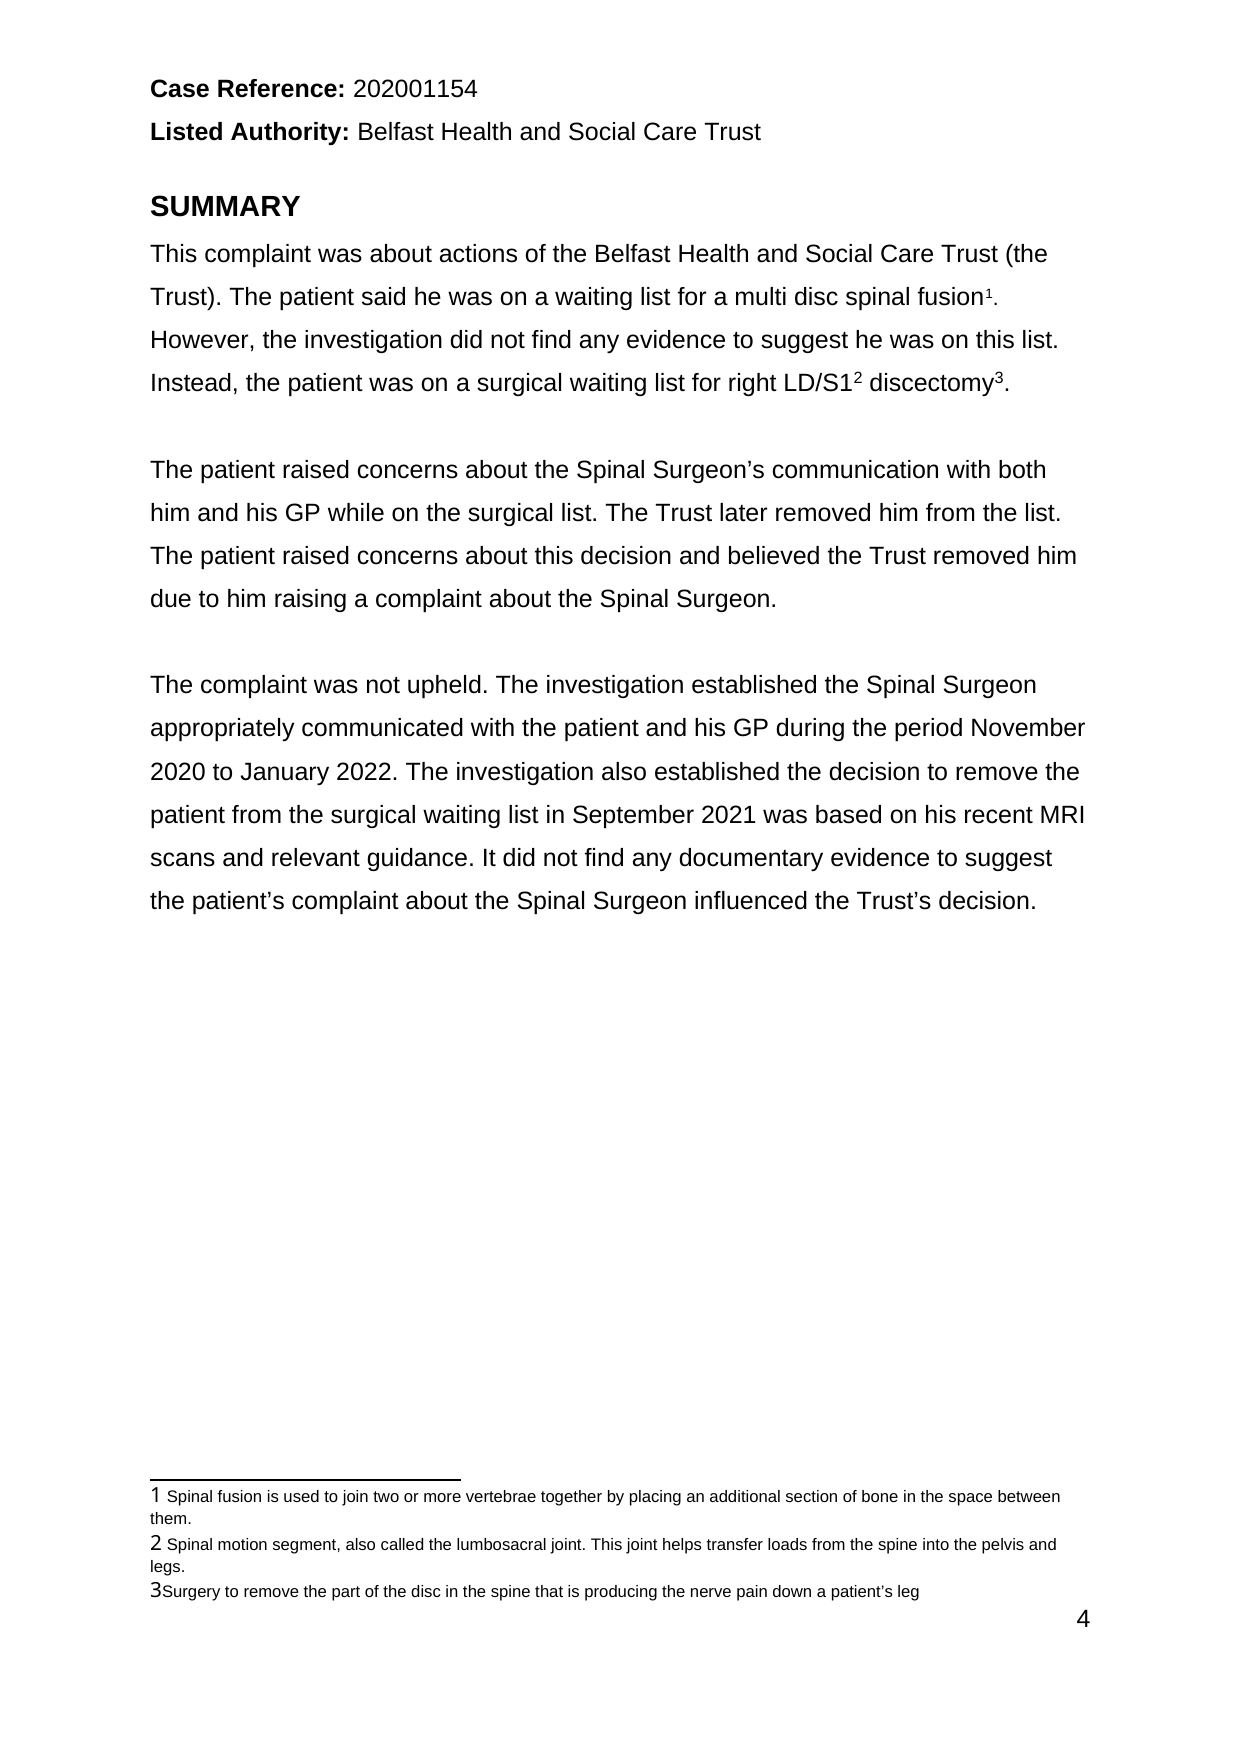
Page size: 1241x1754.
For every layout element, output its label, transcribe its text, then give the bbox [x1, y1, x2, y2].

text The patient raised concerns about the Spinal Surgeon’s communication with both him and his GP while on the surgical list. The Trust later removed him from the list. The patient raised concerns about this decision and believed the Trust removed him due to him raising a complaint about the Spinal Surgeon. [150, 455, 1090, 613]
text Spinal motion segment, also called the lumbosacral joint. This joint helps transfer loads from the spine into the pelvis and legs. [150, 1528, 1090, 1576]
text This complaint was about actions of the Belfast Health and Social Care Trust (the Trust). The patient said he was on a waiting list for a multi disc spinal fusion. However, the investigation did not find any evidence to suggest he was on this list. Instead, the patient was on a surgical waiting list for right LD/S1 discectomy. [150, 239, 1090, 397]
text Case Reference: 202001154 [150, 74, 1090, 102]
text The complaint was not upheld. The investigation established the Spinal Surgeon appropriately communicated with the patient and his GP during the period November 2020 to January 2022. The investigation also established the decision to remove the patient from the surgical waiting list in September 2021 was based on his recent MRI scans and relevant guidance. It did not find any documentary evidence to suggest the patient’s complaint about the Spinal Surgeon influenced the Trust’s decision. [150, 670, 1090, 915]
text Surgery to remove the part of the disc in the spine that is producing the nerve pain down a patient’s leg [150, 1576, 1090, 1604]
text Listed Authority: Belfast Health and Social Care Trust [150, 117, 1090, 146]
text SUMMARY [150, 189, 1090, 222]
text Spinal fusion is used to join two or more vertebrae together by placing an additional section of bone in the space between them. [150, 1480, 1090, 1528]
